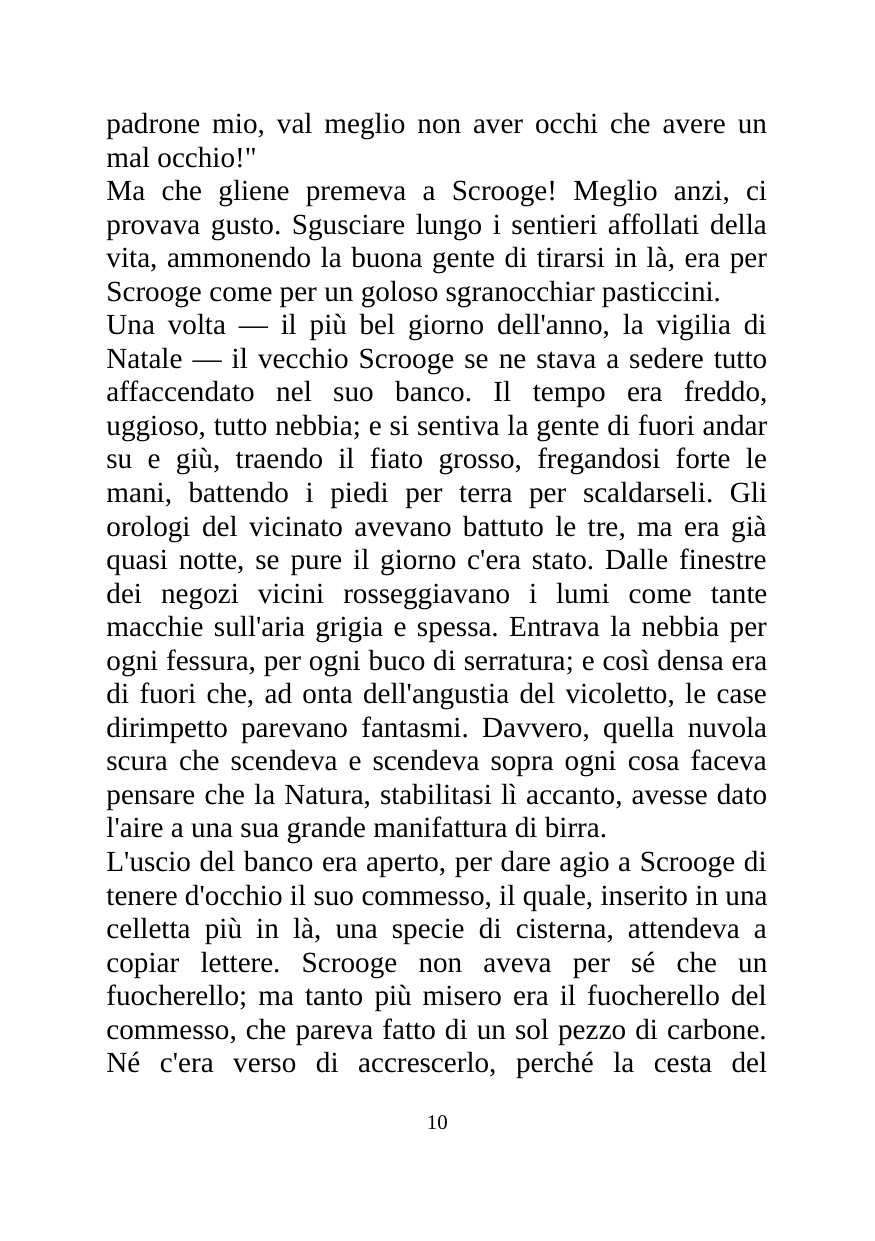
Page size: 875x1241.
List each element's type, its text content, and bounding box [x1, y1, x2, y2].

text L'uscio del banco era aperto, per dare agio a Scrooge di tenere d'occhio il suo commesso, il quale, inserito in una celletta più in là, una specie di cisterna, attendeva a copiar lettere. Scrooge non aveva per sé che un fuocherello; ma tanto più misero era il fuocherello del commesso, che pareva fatto di un sol pezzo di carbone. Né c'era verso di accrescerlo, perché la cesta del [106, 844, 768, 1079]
text Una volta — il più bel giorno dell'anno, la vigilia di Natale — il vecchio Scrooge se ne stava a sedere tutto affaccendato nel suo banco. Il tempo era freddo, uggioso, tutto nebbia; e si sentiva la gente di fuori andar su e giù, traendo il fiato grosso, fregandosi forte le mani, battendo i piedi per terra per scaldarseli. Gli orologi del vicinato avevano battuto le tre, ma era già quasi notte, se pure il giorno c'era stato. Dalle finestre dei negozi vicini rosseggiavano i lumi come tante macchie sull'aria grigia e spessa. Entrava la nebbia per ogni fessura, per ogni buco di serratura; e così densa era di fuori che, ad onta dell'angustia del vicoletto, le case dirimpetto parevano fantasmi. Davvero, quella nuvola scura che scendeva e scendeva sopra ogni cosa faceva pensare che la Natura, stabilitasi lì accanto, avesse dato l'aire a una sua grande manifattura di birra. [106, 307, 768, 844]
text padrone mio, val meglio non aver occhi che avere un mal occhio!" [106, 106, 768, 173]
text Ma che gliene premeva a Scrooge! Meglio anzi, ci provava gusto. Sgusciare lungo i sentieri affollati della vita, ammonendo la buona gente di tirarsi in là, era per Scrooge come per un goloso sgranocchiar pasticcini. [106, 173, 768, 307]
